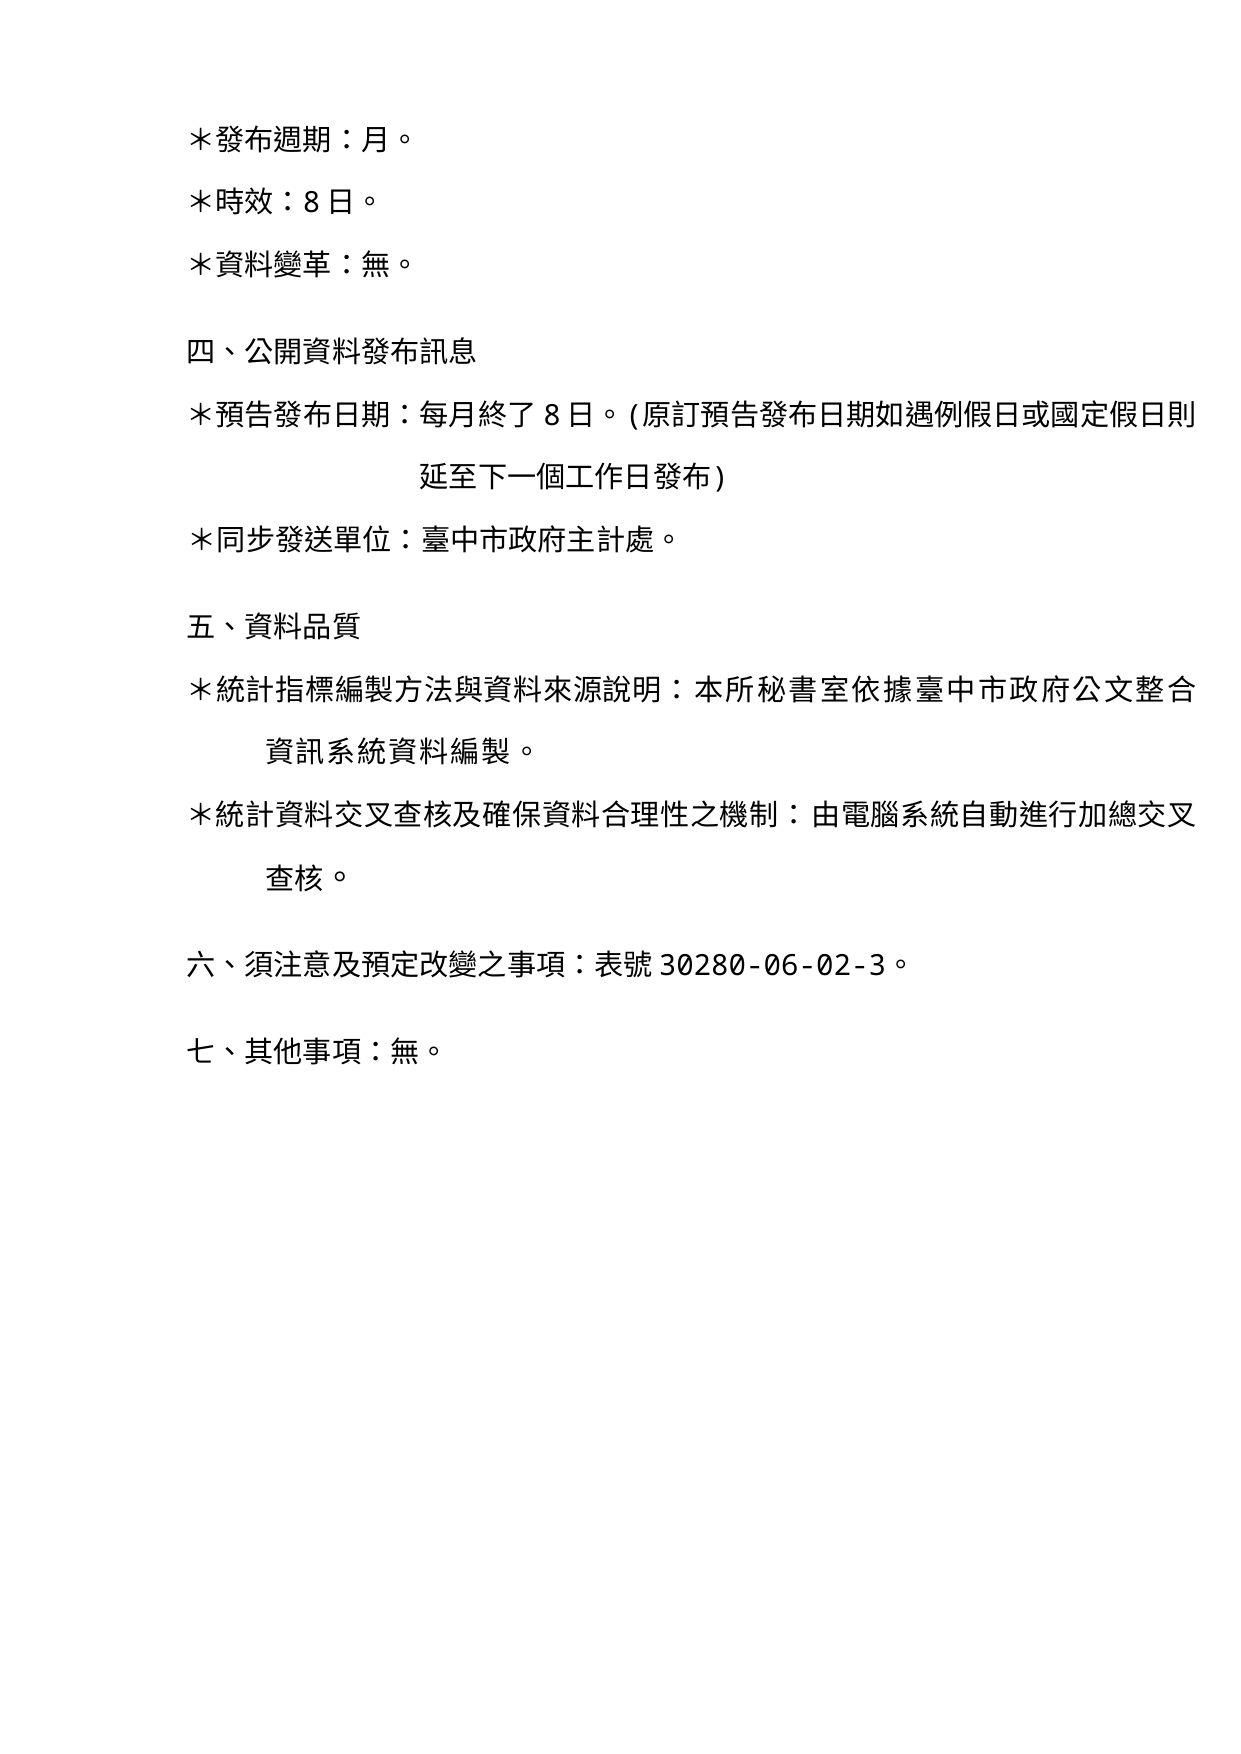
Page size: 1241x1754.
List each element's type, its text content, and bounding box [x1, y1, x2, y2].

table_header ＊發布週期：月。 ＊時效：8日。 ＊資料變革：無。 四、公開資料發布訊息 ＊預告發布日期：每月終了8日。(原訂預告發布日期如遇例假日或國定假日則延至下一個工作日發布) ＊同步發送單位：臺中市政府主計處。 五、資料品質 ＊統計指標編製方法與資料來源說明：本所秘書室依據臺中市政府公文整合資訊系統資料編製。 ＊統計資料交叉查核及確保資料合理性之機制：由電腦系統自動進行加總交叉查核。 六、須注意及預定改變之事項：表號30280-06-02-3。 七、其他事項：無。 [150, 96, 1209, 1071]
